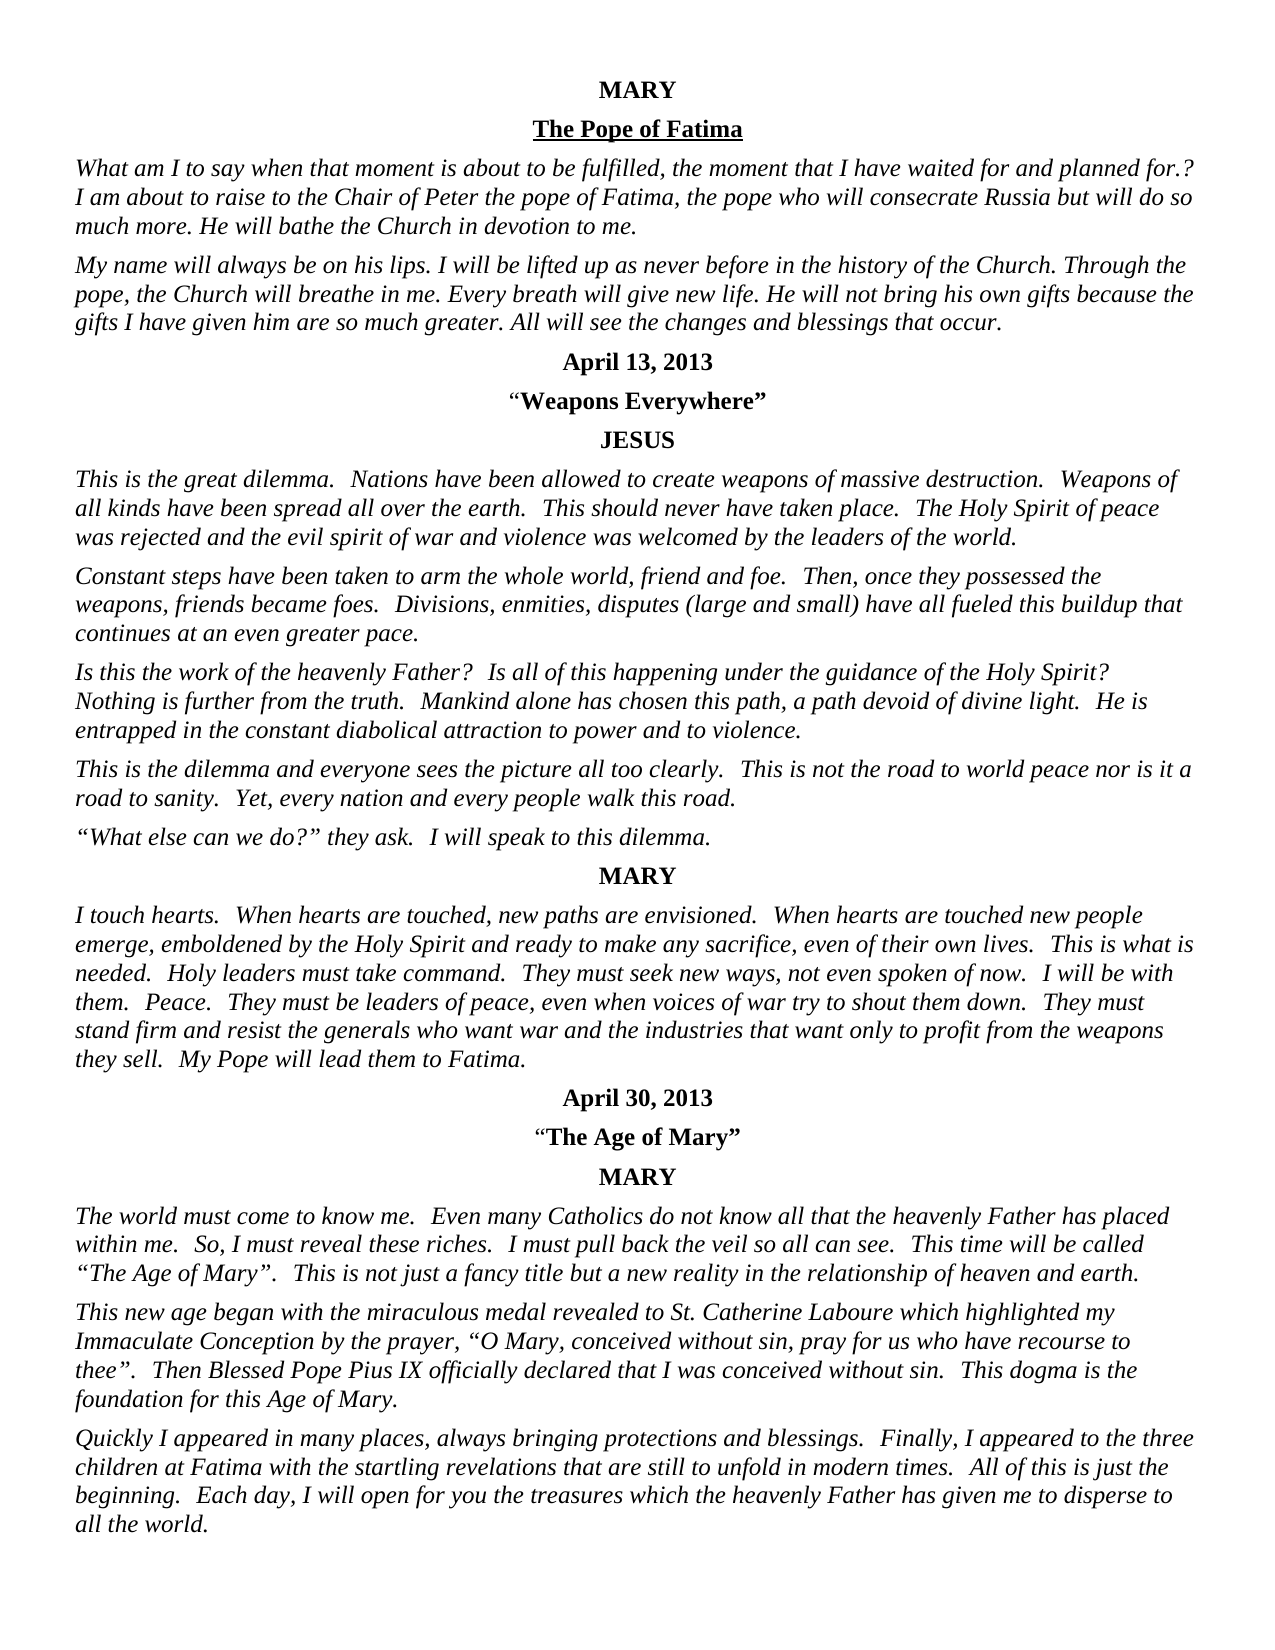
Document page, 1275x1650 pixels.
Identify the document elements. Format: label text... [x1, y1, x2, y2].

text This is the dilemma and everyone sees the picture all too clearly. This is not the road to world peace nor is it a road to sanity. Yet, every nation and every people walk this road. [75, 754, 1200, 812]
text The Pope of Fatima [75, 114, 1200, 143]
text MARY [75, 861, 1200, 890]
text Is this the work of the heavenly Father? Is all of this happening under the guidance of the Holy Spirit? Nothing is further from the truth. Mankind alone has chosen this path, a path devoid of divine light. He is entrapped in the constant diabolical attraction to power and to violence. [75, 657, 1200, 744]
text “What else can we do?” they ask. I will speak to this dilemma. [75, 822, 1200, 851]
text Quickly I appeared in many places, always bringing protections and blessings. Finally, I appeared to the three children at Fatima with the startling revelations that are still to unfold in modern times. All of this is just the beginning. Each day, I will open for you the treasures which the heavenly Father has given me to disperse to all the world. [75, 1423, 1200, 1538]
text April 13, 2013 [75, 347, 1200, 375]
text April 30, 2013 [75, 1083, 1200, 1112]
text The world must come to know me. Even many Catholics do not know all that the heavenly Father has placed within me. So, I must reveal these riches. I must pull back the veil so all can see. This time will be called “The Age of Mary”. This is not just a fancy title but a new reality in the relationship of heaven and earth. [75, 1201, 1200, 1287]
text MARY [75, 75, 1200, 104]
text This is the great dilemma. Nations have been allowed to create weapons of massive destruction. Weapons of all kinds have been spread all over the earth. This should never have taken place. The Holy Spirit of peace was rejected and the evil spirit of war and violence was welcomed by the leaders of the world. [75, 464, 1200, 550]
text MARY [75, 1162, 1200, 1190]
text Constant steps have been taken to arm the whole world, friend and foe. Then, once they possessed the weapons, friends became foes. Divisions, enmities, disputes (large and small) have all fueled this buildup that continues at an even greater pace. [75, 561, 1200, 647]
text This new age began with the miraculous medal revealed to St. Catherine Laboure which highlighted my Immaculate Conception by the prayer, “O Mary, conceived without sin, pray for us who have recourse to thee”. Then Blessed Pope Pius IX officially declared that I was conceived without sin. This dogma is the foundation for this Age of Mary. [75, 1297, 1200, 1412]
text I touch hearts. When hearts are touched, new paths are envisioned. When hearts are touched new people emerge, emboldened by the Holy Spirit and ready to make any sacrifice, even of their own lives. This is what is needed. Holy leaders must take command. They must seek new ways, not even spoken of now. I will be with them. Peace. They must be leaders of peace, even when voices of war try to shout them down. They must stand firm and resist the generals who want war and the industries that want only to profit from the weapons they sell. My Pope will lead them to Fatima. [75, 900, 1200, 1073]
text JESUS [75, 425, 1200, 454]
text “The Age of Mary” [75, 1122, 1200, 1151]
text My name will always be on his lips. I will be lifted up as never before in the history of the Church. Through the pope, the Church will breathe in me. Every breath will give new life. He will not bring his own gifts because the gifts I have given him are so much greater. All will see the changes and blessings that occur. [75, 250, 1200, 336]
text What am I to say when that moment is about to be fulfilled, the moment that I have waited for and planned for.? I am about to raise to the Chair of Peter the pope of Fatima, the pope who will consecrate Russia but will do so much more. He will bathe the Church in devotion to me. [75, 153, 1200, 239]
text “Weapons Everywhere” [75, 386, 1200, 414]
